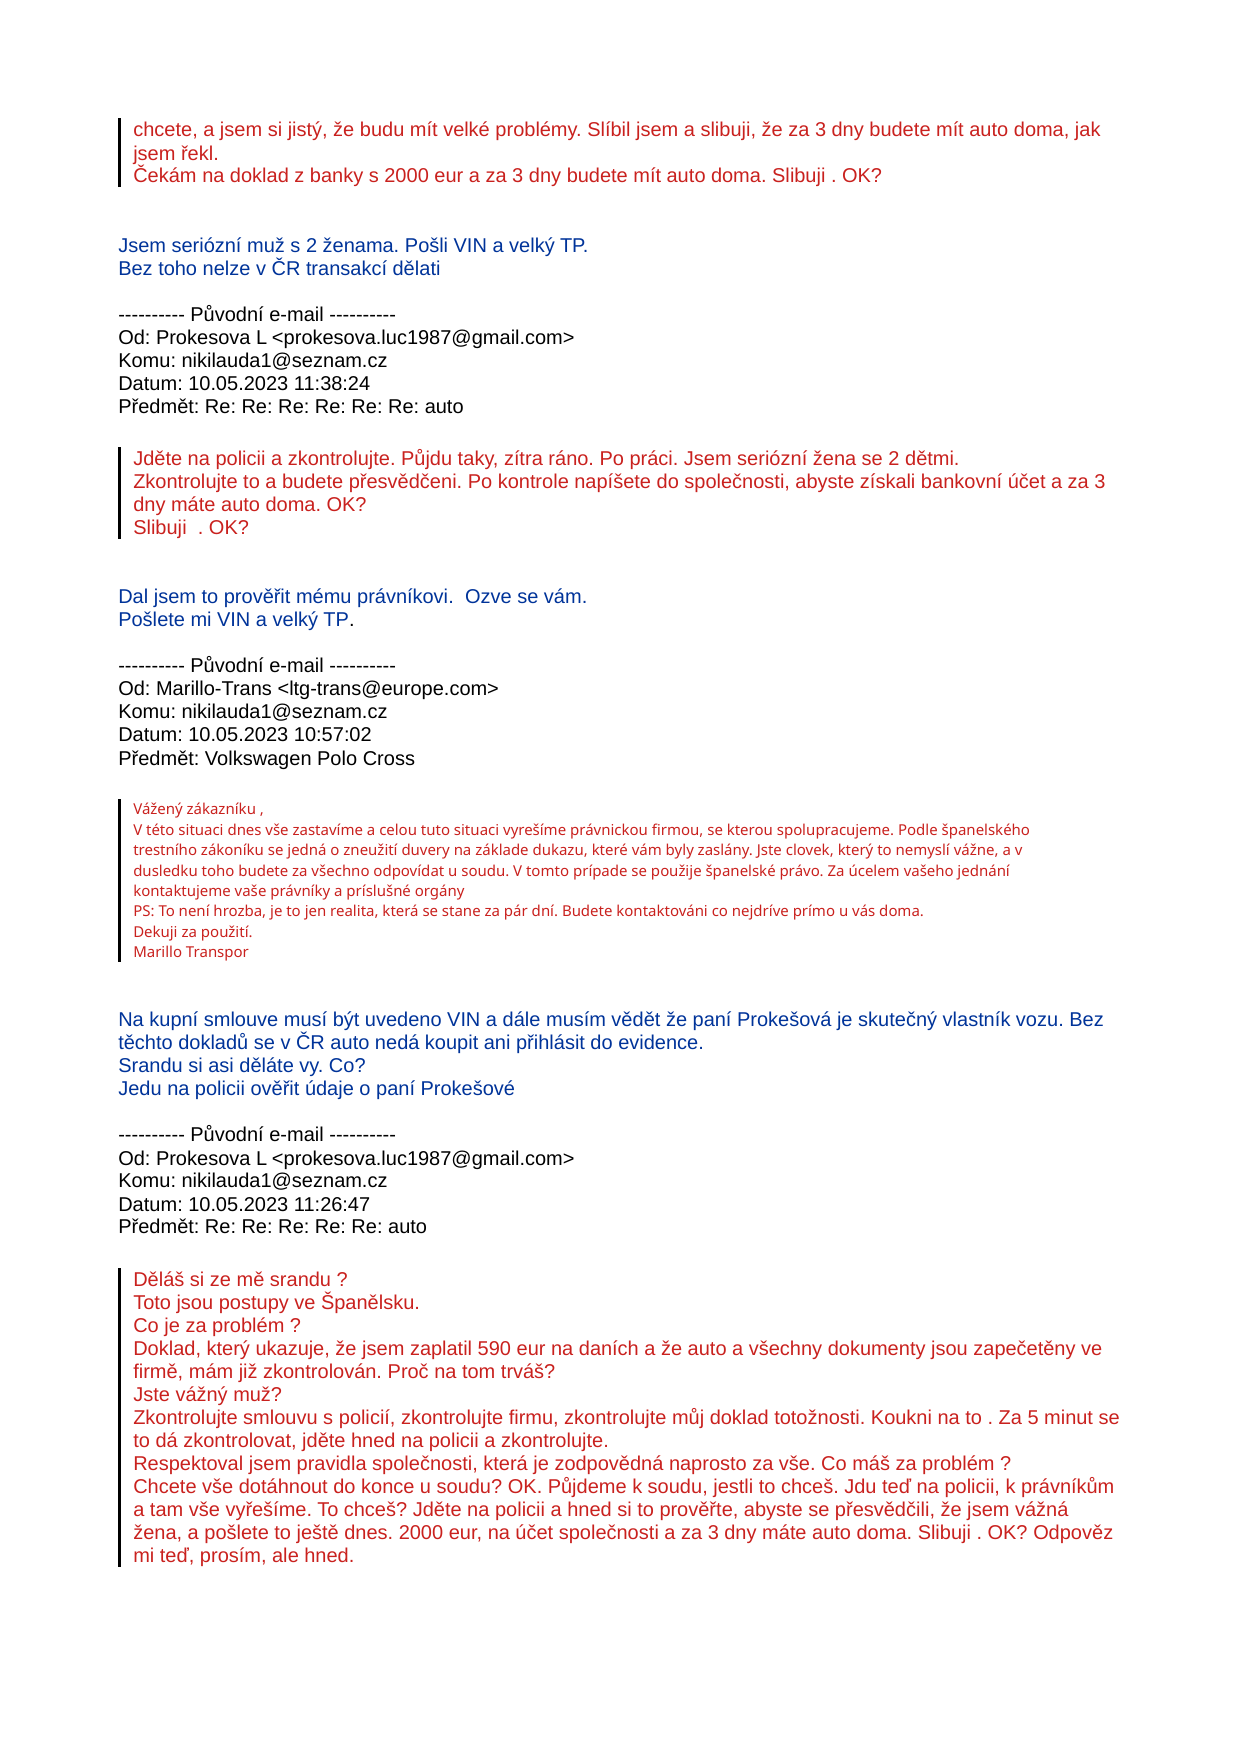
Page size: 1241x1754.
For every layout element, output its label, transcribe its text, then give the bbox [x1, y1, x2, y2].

text chcete, a jsem si jistý, že budu mít velké problémy. Slíbil jsem a slibuji, že za 3 dny budete mít auto doma, jak jsem řekl. Čekám na doklad z banky s 2000 eur a za 3 dny budete mít auto doma. Slibuji . OK? [121, 118, 1122, 187]
text Jsem seriózní muž s 2 ženama. Pošli VIN a velký TP. [118, 233, 1122, 256]
text Na kupní smlouve musí být uvedeno VIN a dále musím vědět že paní Prokešová je skutečný vlastník vozu. Bez těchto dokladů se v ČR auto nedá koupit ani přihlásit do evidence. [118, 1008, 1122, 1054]
text Pošlete mi VIN a velký TP. ---------- Původní e-mail ---------- Od: Marillo-Trans <ltg-trans@europe.com> Komu: nikilauda1@seznam.cz Datum: 10.05.2023 10:57:02 Předmět: Volkswagen Polo Cross [118, 608, 1122, 769]
text Srandu si asi děláte vy. Co? [118, 1054, 1122, 1077]
text Jedu na policii ověřit údaje o paní Prokešové ---------- Původní e-mail ---------- Od: Prokesova L <prokesova.luc1987@gmail.com> Komu: nikilauda1@seznam.cz Datum: 10.05.2023 11:26:47 Předmět: Re: Re: Re: Re: Re: auto [118, 1077, 1122, 1238]
text Dal jsem to prověřit mému právníkovi. Ozve se vám. [118, 585, 1122, 608]
text Jděte na policii a zkontrolujte. Půjdu taky, zítra ráno. Po práci. Jsem seriózní žena se 2 dětmi. Zkontrolujte to a budete přesvědčeni. Po kontrole napíšete do společnosti, abyste získali bankovní účet a za 3 dny máte auto doma. OK? Slibuji . OK? [121, 447, 1122, 539]
text PS: To není hrozba, je to jen realita, která se stane za pár dní. Budete kontaktováni co nejdríve prímo u vás doma. [121, 901, 1063, 921]
text V této situaci dnes vše zastavíme a celou tuto situaci vyrešíme právnickou firmou, se kterou spolupracujeme. Podle španelského trestního zákoníku se jedná o zneužití duvery na základe dukazu, které vám byly zaslány. Jste clovek, který to nemyslí vážne, a v dusledku toho budete za všechno odpovídat u soudu. V tomto prípade se použije španelské právo. Za úcelem vašeho jednání kontaktujeme vaše právníky a príslušné orgány [121, 819, 1063, 901]
text Vážený zákazníku , [121, 799, 1122, 819]
text Bez toho nelze v ČR transakcí dělati ---------- Původní e-mail ---------- Od: Prokesova L <prokesova.luc1987@gmail.com> Komu: nikilauda1@seznam.cz Datum: 10.05.2023 11:38:24 Předmět: Re: Re: Re: Re: Re: Re: auto [118, 256, 1122, 417]
text Dekuji za použití. [121, 921, 1063, 942]
text Marillo Transpor [121, 942, 1063, 962]
text Děláš si ze mě srandu ? Toto jsou postupy ve Španělsku. Co je za problém ? Doklad, který ukazuje, že jsem zaplatil 590 eur na daních a že auto a všechny dokumenty jsou zapečetěny ve firmě, mám již zkontrolován. Proč na tom trváš? Jste vážný muž? Zkontrolujte smlouvu s policií, zkontrolujte firmu, zkontrolujte můj doklad totožnosti. Koukni na to . Za 5 minut se to dá zkontrolovat, jděte hned na policii a zkontrolujte. Respektoval jsem pravidla společnosti, která je zodpovědná naprosto za vše. Co máš za problém ? Chcete vše dotáhnout do konce u soudu? OK. Půjdeme k soudu, jestli to chceš. Jdu teď na policii, k právníkům a tam vše vyřešíme. To chceš? Jděte na policii a hned si to prověřte, abyste se přesvědčili, že jsem vážná žena, a pošlete to ještě dnes. 2000 eur, na účet společnosti a za 3 dny máte auto doma. Slibuji . OK? Odpověz mi teď, prosím, ale hned. [121, 1268, 1122, 1567]
